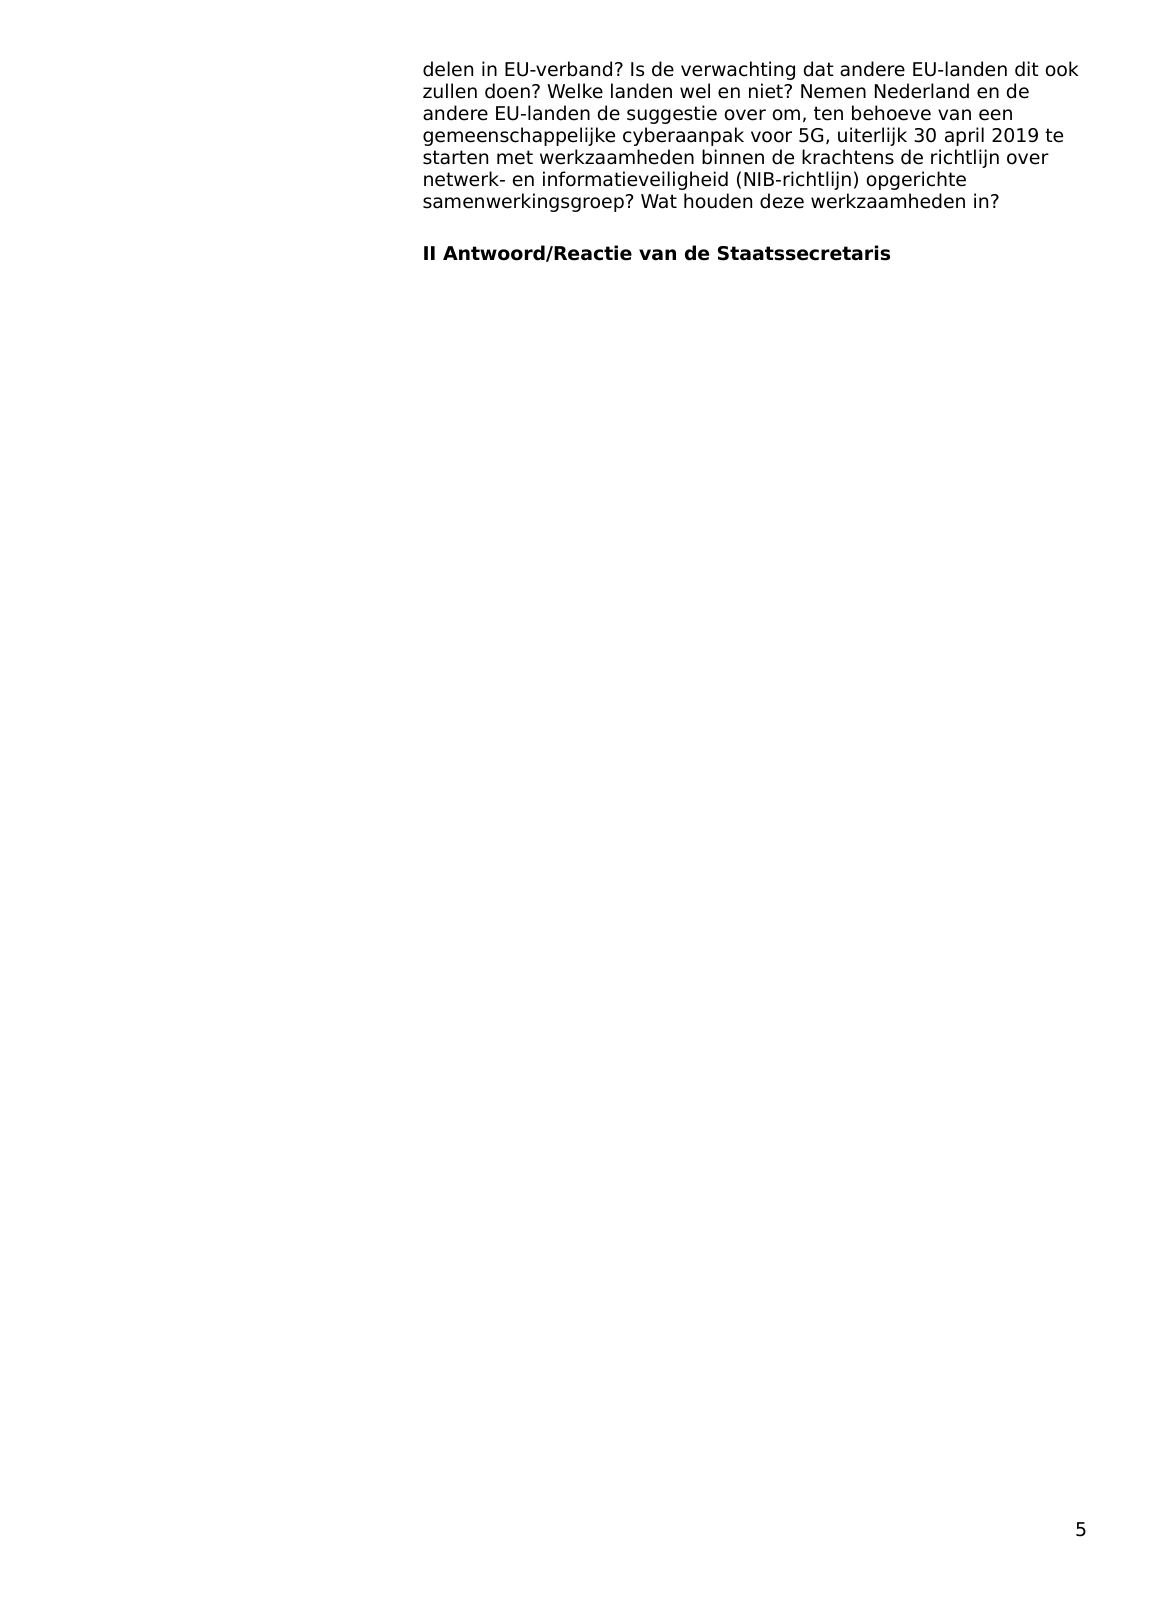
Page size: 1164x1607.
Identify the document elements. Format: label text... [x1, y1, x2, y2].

subtitle II Antwoord/Reactie van de Staatssecretaris [422, 243, 1087, 265]
text delen in EU-verband? Is de verwachting dat andere EU-landen dit ook zullen doen? Welke landen wel en niet? Nemen Nederland en de andere EU-landen de suggestie over om, ten behoeve van een gemeenschappelijke cyberaanpak voor 5G, uiterlijk 30 april 2019 te starten met werkzaamheden binnen de krachtens de richtlijn over netwerk- en informatieveiligheid (NIB-richtlijn) opgerichte samenwerkingsgroep? Wat houden deze werkzaamheden in? [422, 59, 1087, 213]
